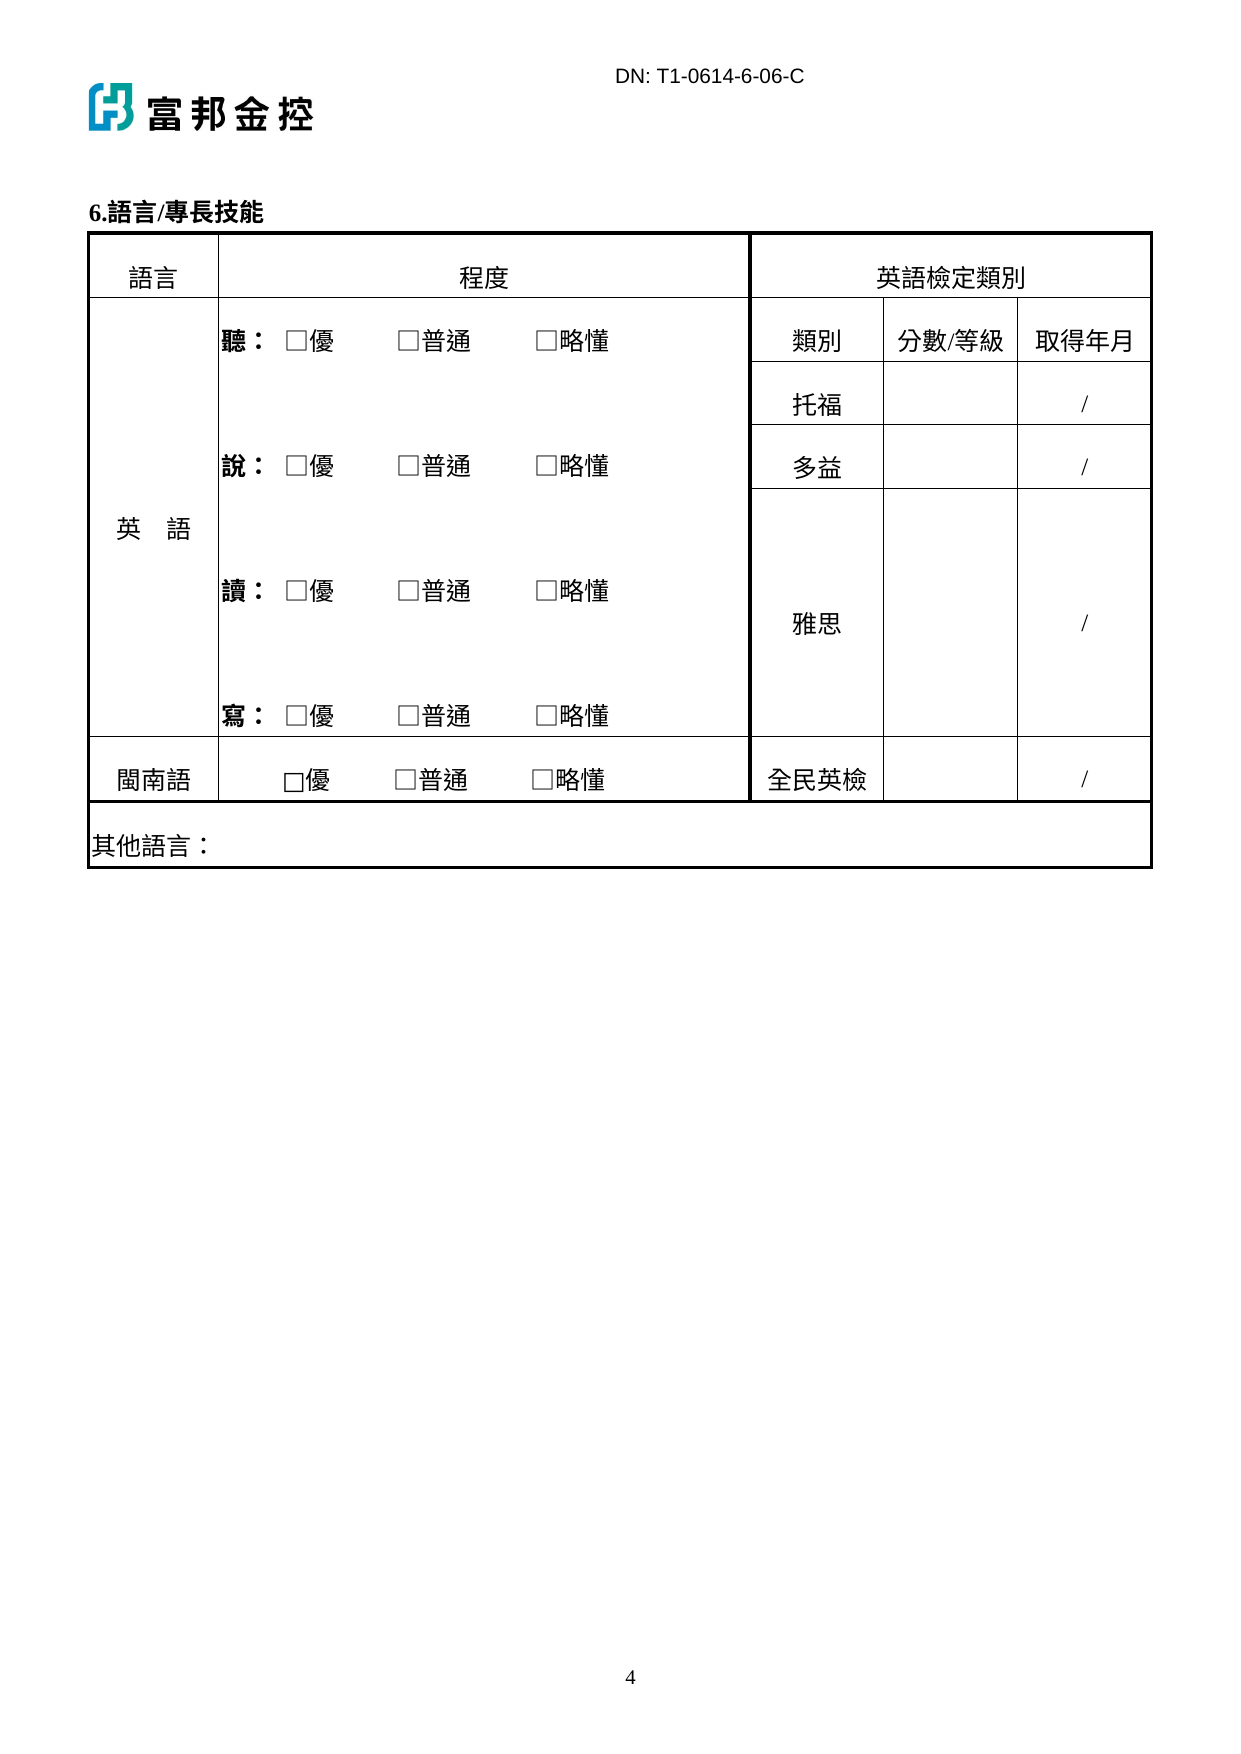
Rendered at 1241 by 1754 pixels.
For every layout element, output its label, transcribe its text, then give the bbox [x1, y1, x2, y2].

table_cell 聽： □優 □普通 □略懂 說： □優 □普通 □略懂 讀： □優 □普通 □略懂 寫： □優 □普通 □略懂 [219, 298, 748, 736]
text 6.語言/專長技能 [89, 169, 1152, 231]
table_header 英語檢定類別 [752, 235, 1150, 297]
table_cell 類別 [752, 298, 883, 361]
table_cell 取得年月 [1018, 298, 1150, 361]
table_cell / [1018, 362, 1150, 424]
table_cell 全民英檢 [752, 737, 883, 800]
table_cell / [1018, 737, 1150, 800]
table_cell 雅思 [752, 489, 883, 736]
table_cell □優 □普通 □略懂 [219, 737, 748, 800]
table_cell / [1018, 425, 1150, 488]
table_cell [884, 489, 1017, 736]
table_header 程度 [219, 235, 748, 297]
table_cell / [1018, 489, 1150, 736]
table_cell 閩南語 [90, 737, 218, 800]
table_cell 英 語 [90, 298, 218, 736]
table_cell 托福 [752, 362, 883, 424]
table_header 語言 [90, 235, 218, 297]
table_cell [884, 362, 1017, 424]
table_cell 分數/等級 [884, 298, 1017, 361]
table_cell [884, 737, 1017, 800]
table_cell [884, 425, 1017, 488]
table_cell 多益 [752, 425, 883, 488]
table_cell 其他語言： [90, 803, 1150, 866]
